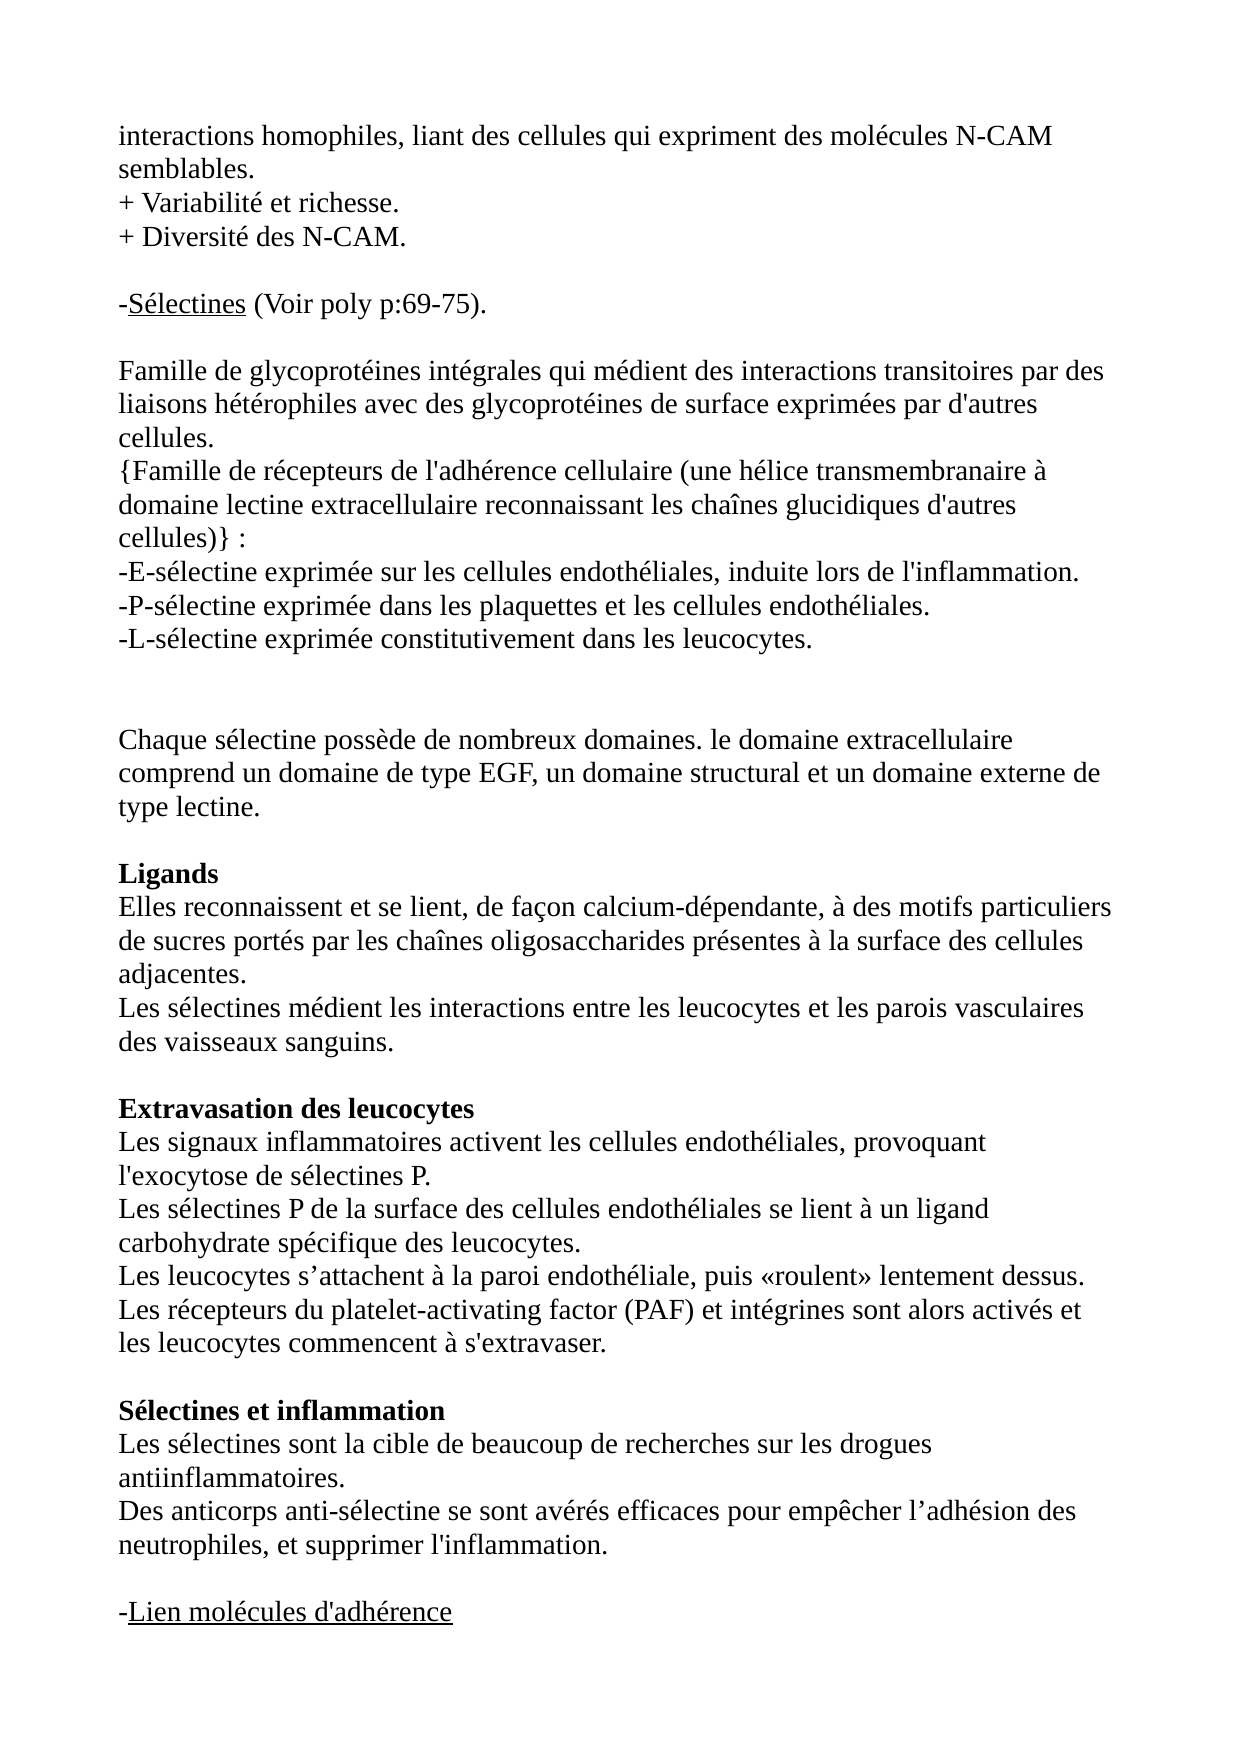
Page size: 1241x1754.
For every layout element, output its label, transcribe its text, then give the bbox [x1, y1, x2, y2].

text Les sélectines sont la cible de beaucoup de recherches sur les drogues antiinflammatoires. [118, 1426, 1122, 1493]
text Les récepteurs du platelet-activating factor (PAF) et intégrines sont alors activés et [118, 1292, 1122, 1326]
text Chaque sélectine possède de nombreux domaines. le domaine extracellulaire comprend un domaine de type EGF, un domaine structural et un domaine externe de type lectine. [118, 722, 1122, 822]
text + Diversité des N-CAM. [118, 219, 1122, 252]
text Sélectines et inflammation [118, 1393, 1122, 1426]
text Les sélectines médient les interactions entre les leucocytes et les parois vasculaires des vaisseaux sanguins. [118, 990, 1122, 1057]
text -Sélectines (Voir poly p:69-75). [118, 286, 1122, 319]
text -Lien molécules d'adhérence [118, 1594, 1122, 1627]
text Ligands [118, 856, 1122, 889]
text Les sélectines P de la surface des cellules endothéliales se lient à un ligand [118, 1191, 1122, 1225]
text Les signaux inflammatoires activent les cellules endothéliales, provoquant [118, 1124, 1122, 1158]
text -E-sélectine exprimée sur les cellules endothéliales, induite lors de l'inflammation. [118, 554, 1122, 588]
text Extravasation des leucocytes [118, 1091, 1122, 1124]
text {Famille de récepteurs de l'adhérence cellulaire (une hélice transmembranaire à domaine lectine extracellulaire reconnaissant les chaînes glucidiques d'autres cellules)} : [118, 453, 1122, 554]
text -P-sélectine exprimée dans les plaquettes et les cellules endothéliales. [118, 588, 1122, 621]
text Des anticorps anti-sélectine se sont avérés efficaces pour empêcher l’adhésion des neutrophiles, et supprimer l'inflammation. [118, 1493, 1122, 1560]
text carbohydrate spécifique des leucocytes. [118, 1225, 1122, 1258]
text Elles reconnaissent et se lient, de façon calcium-dépendante, à des motifs particuliers de sucres portés par les chaînes oligosaccharides présentes à la surface des cellules adjacentes. [118, 889, 1122, 990]
text -L-sélectine exprimée constitutivement dans les leucocytes. [118, 621, 1122, 655]
text interactions homophiles, liant des cellules qui expriment des molécules N-CAM semblables. [118, 118, 1122, 185]
text Les leucocytes s’attachent à la paroi endothéliale, puis «roulent» lentement dessus. [118, 1258, 1122, 1292]
text l'exocytose de sélectines P. [118, 1158, 1122, 1191]
text + Variabilité et richesse. [118, 185, 1122, 219]
text les leucocytes commencent à s'extravaser. [118, 1326, 1122, 1359]
text Famille de glycoprotéines intégrales qui médient des interactions transitoires par des liaisons hétérophiles avec des glycoprotéines de surface exprimées par d'autres cellules. [118, 353, 1122, 453]
